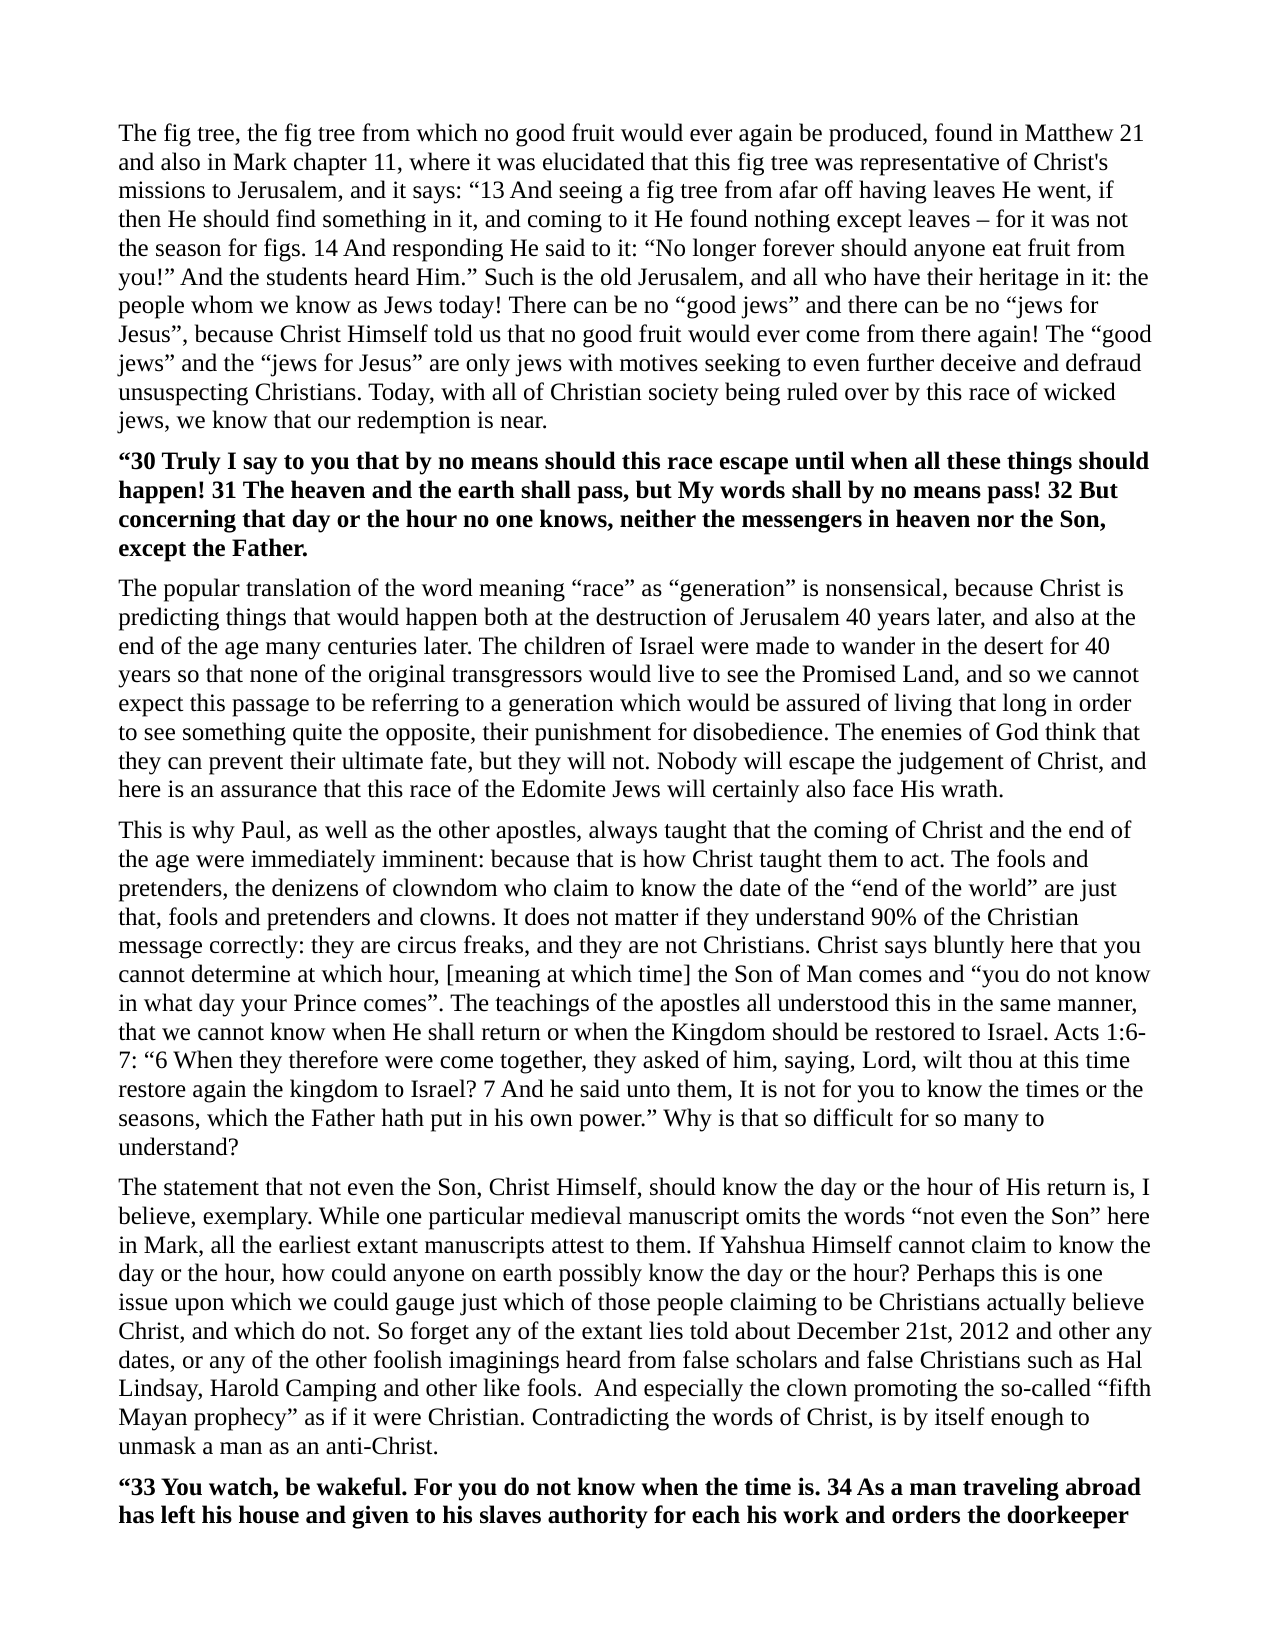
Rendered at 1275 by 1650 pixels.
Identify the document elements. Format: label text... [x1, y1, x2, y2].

text This is why Paul, as well as the other apostles, always taught that the coming of Christ and the end of the age were immediately imminent: because that is how Christ taught them to act. The fools and pretenders, the denizens of clowndom who claim to know the date of the “end of the world” are just that, fools and pretenders and clowns. It does not matter if they understand 90% of the Christian message correctly: they are circus freaks, and they are not Christians. Christ says bluntly here that you cannot determine at which hour, [meaning at which time] the Son of Man comes and “you do not know in what day your Prince comes”. The teachings of the apostles all understood this in the same manner, that we cannot know when He shall return or when the Kingdom should be restored to Israel. Acts 1:6-7: “6 When they therefore were come together, they asked of him, saying, Lord, wilt thou at this time restore again the kingdom to Israel? 7 And he said unto them, It is not for you to know the times or the seasons, which the Father hath put in his own power.” Why is that so difficult for so many to understand? [118, 815, 1157, 1160]
text The popular translation of the word meaning “race” as “generation” is nonsensical, because Christ is predicting things that would happen both at the destruction of Jerusalem 40 years later, and also at the end of the age many centuries later. The children of Israel were made to wander in the desert for 40 years so that none of the original transgressors would live to see the Promised Land, and so we cannot expect this passage to be referring to a generation which would be assured of living that long in order to see something quite the opposite, their punishment for disobedience. The enemies of God think that they can prevent their ultimate fate, but they will not. Nobody will escape the judgement of Christ, and here is an assurance that this race of the Edomite Jews will certainly also face His wrath. [118, 573, 1157, 803]
text The statement that not even the Son, Christ Himself, should know the day or the hour of His return is, I believe, exemplary. While one particular medieval manuscript omits the words “not even the Son” here in Mark, all the earliest extant manuscripts attest to them. If Yahshua Himself cannot claim to know the day or the hour, how could anyone on earth possibly know the day or the hour? Perhaps this is one issue upon which we could gauge just which of those people claiming to be Christians actually believe Christ, and which do not. So forget any of the extant lies told about December 21st, 2012 and other any dates, or any of the other foolish imaginings heard from false scholars and false Christians such as Hal Lindsay, Harold Camping and other like fools. And especially the clown promoting the so-called “fifth Mayan prophecy” as if it were Christian. Contradicting the words of Christ, is by itself enough to unmask a man as an anti-Christ. [118, 1172, 1157, 1460]
text The fig tree, the fig tree from which no good fruit would ever again be produced, found in Matthew 21 and also in Mark chapter 11, where it was elucidated that this fig tree was representative of Christ's missions to Jerusalem, and it says: “13 And seeing a fig tree from afar off having leaves He went, if then He should find something in it, and coming to it He found nothing except leaves – for it was not the season for figs. 14 And responding He said to it: “No longer forever should anyone eat fruit from you!” And the students heard Him.” Such is the old Jerusalem, and all who have their heritage in it: the people whom we know as Jews today! There can be no “good jews” and there can be no “jews for Jesus”, because Christ Himself told us that no good fruit would ever come from there again! The “good jews” and the “jews for Jesus” are only jews with motives seeking to even further deceive and defraud unsuspecting Christians. Today, with all of Christian society being ruled over by this race of wicked jews, we know that our redemption is near. [118, 118, 1157, 434]
text “30 Truly I say to you that by no means should this race escape until when all these things should happen! 31 The heaven and the earth shall pass, but My words shall by no means pass! 32 But concerning that day or the hour no one knows, neither the messengers in heaven nor the Son, except the Father. [118, 446, 1157, 561]
text “33 You watch, be wakeful. For you do not know when the time is. 34 As a man traveling abroad has left his house and given to his slaves authority for each his work and orders the doorkeeper [118, 1472, 1157, 1529]
